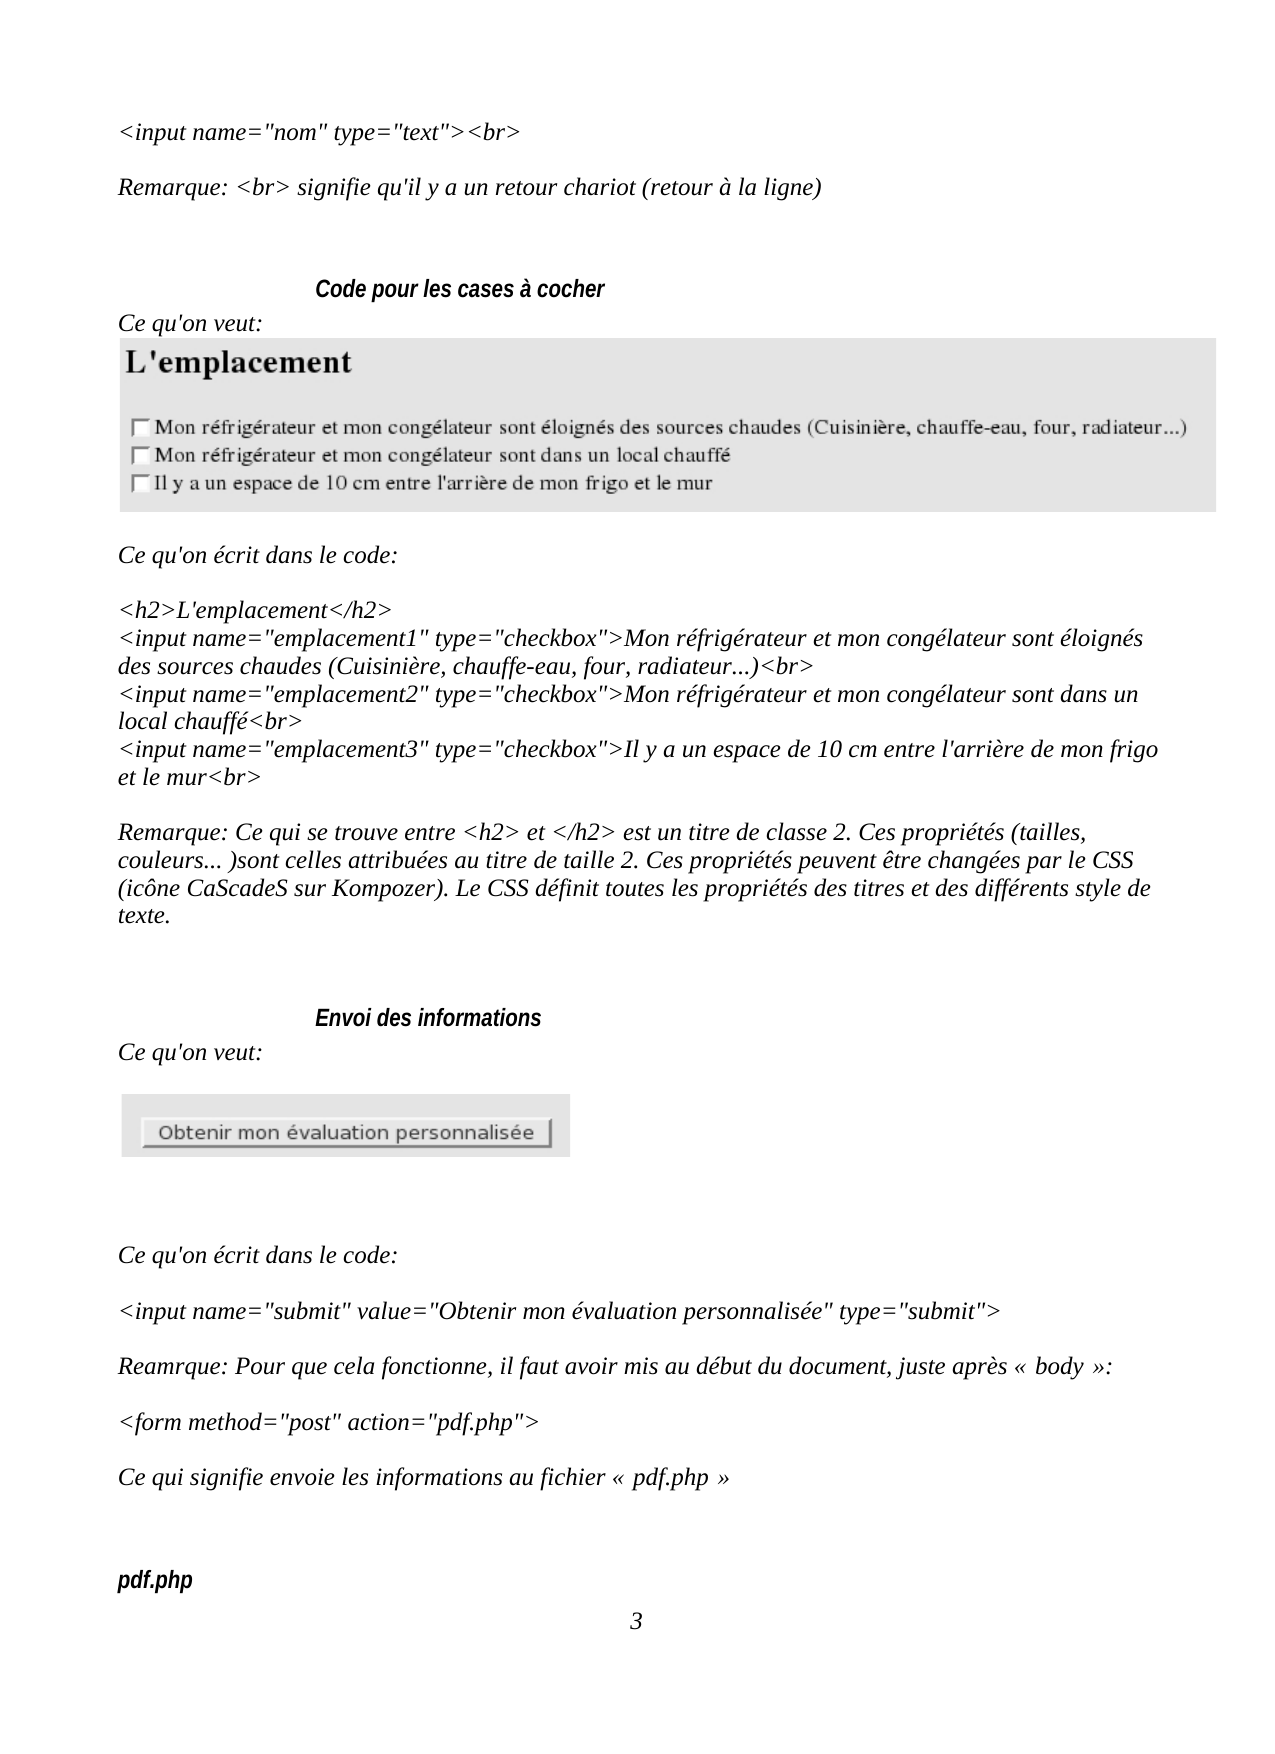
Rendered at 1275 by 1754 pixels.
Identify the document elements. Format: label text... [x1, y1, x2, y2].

text <input name="submit" value="Obtenir mon évaluation personnalisée" type="submit"> [118, 1297, 1172, 1325]
text <input name="nom" type="text"><br> [118, 118, 1172, 145]
text Reamrque: Pour que cela fonctionne, il faut avoir mis au début du document, juste après « body »: [118, 1352, 1172, 1380]
text <input name="emplacement2" type="checkbox">Mon réfrigérateur et mon congélateur sont dans un local chauffé<br> [118, 680, 1172, 735]
subtitle Envoi des informations [315, 1003, 1172, 1031]
text <input name="emplacement1" type="checkbox">Mon réfrigérateur et mon congélateur sont éloignés des sources chaudes (Cuisinière, chauffe-eau, four, radiateur...)<br> [118, 624, 1172, 680]
text <input name="emplacement3" type="checkbox">Il y a un espace de 10 cm entre l'arrière de mon frigo et le mur<br> [118, 735, 1172, 791]
text Remarque: Ce qui se trouve entre <h2> et </h2> est un titre de classe 2. Ces propriétés (tailles, couleurs... )sont celles attribuées au titre de taille 2. Ces propriétés peuvent être changées par le CSS (icône CaScadeS sur Kompozer). Le CSS définit toutes les propriétés des titres et des différents style de texte. [118, 818, 1172, 929]
text Ce qu'on veut: [118, 1038, 1172, 1065]
subtitle pdf.php [118, 1564, 1172, 1593]
text Ce qui signifie envoie les informations au fichier « pdf.php » [118, 1463, 1172, 1491]
text <h2>L'emplacement</h2> [118, 597, 1172, 624]
text Ce qu'on veut: [118, 309, 1172, 337]
picture [119, 338, 1217, 512]
subtitle Code pour les cases à cocher [315, 274, 1172, 303]
text Remarque: <br> signifie qu'il y a un retour chariot (retour à la ligne) [118, 173, 1172, 201]
picture [121, 1094, 571, 1157]
text <form method="post" action="pdf.php"> [118, 1408, 1172, 1436]
text Ce qu'on écrit dans le code: [118, 1242, 1172, 1269]
text Ce qu'on écrit dans le code: [118, 541, 1172, 569]
text 3 [582, 1607, 693, 1635]
